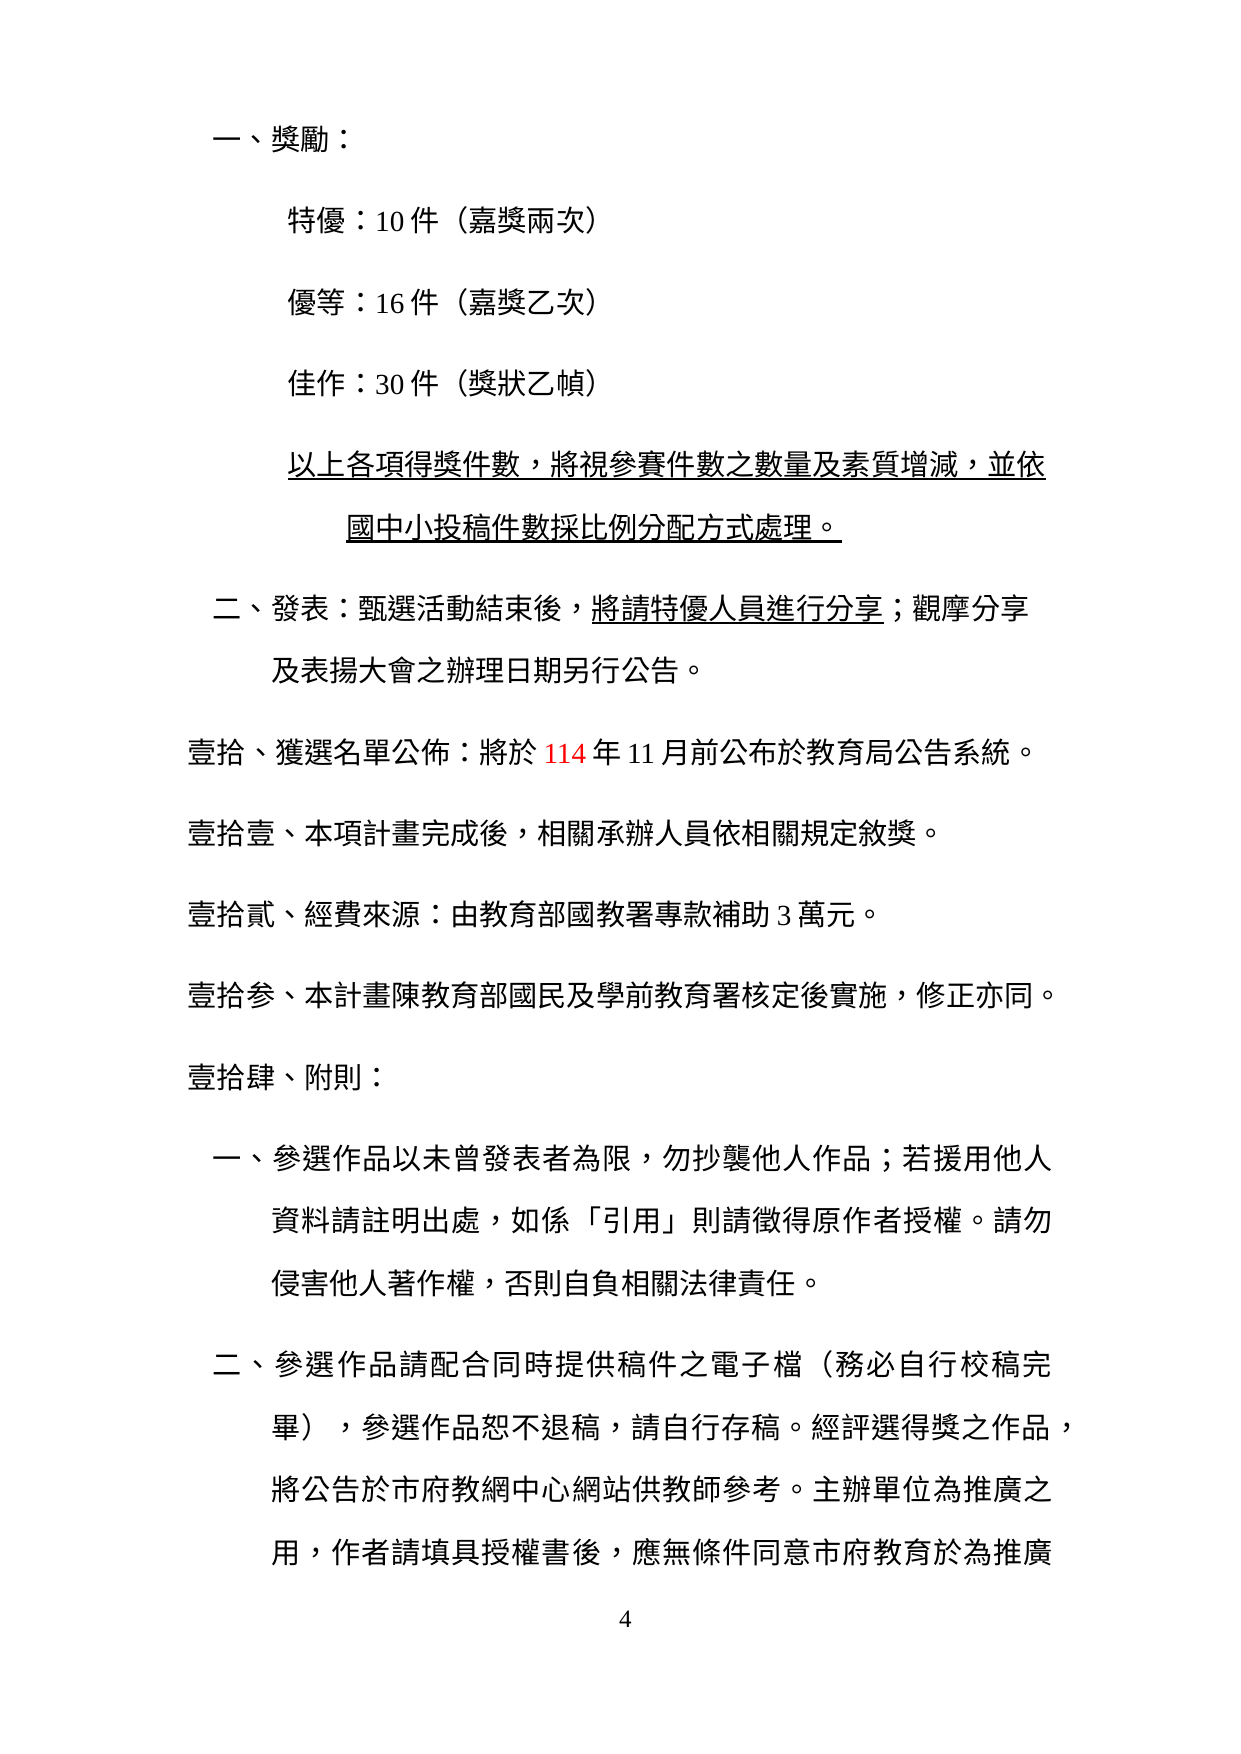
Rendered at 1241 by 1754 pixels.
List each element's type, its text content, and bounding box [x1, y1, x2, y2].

text 一、獎勵： [212, 96, 1053, 159]
text 佳作：30件（獎狀乙幀） [287, 340, 1053, 402]
text 優等：16件（嘉獎乙次） [287, 259, 1053, 321]
text 特優：10件（嘉獎兩次） [287, 177, 1053, 240]
text 壹拾肆、附則： [187, 1034, 1053, 1096]
text 二、參選作品請配合同時提供稿件之電子檔（務必自行校稿完畢），參選作品恕不退稿，請自行存稿。經評選得獎之作品，將公告於市府教網中心網站供教師參考。主辦單位為推廣之用，作者請填具授權書後，應無條件同意市府教育於為推廣之刊登或印製相關印刷品。 [212, 1321, 1053, 1571]
text 一、參選作品以未曾發表者為限，勿抄襲他人作品；若援用他人資料請註明出處，如係「引用」則請徵得原作者授權。請勿侵害他人著作權，否則自負相關法律責任。 [212, 1115, 1053, 1302]
text 壹拾、獲選名單公佈：將於114年11月前公布於教育局公告系統。 [187, 709, 1053, 771]
text 壹拾壹、本項計畫完成後，相關承辦人員依相關規定敘獎。 [187, 790, 1053, 852]
text 以上各項得獎件數，將視參賽件數之數量及素質增減，並依國中小投稿件數採比例分配方式處理。 [287, 421, 1053, 546]
text 壹拾参、本計畫陳教育部國民及學前教育署核定後實施，修正亦同。 [187, 952, 1053, 1015]
text 二、發表：甄選活動結束後，將請特優人員進行分享；觀摩分享及表揚大會之辦理日期另行公告。 [212, 565, 1053, 690]
text 壹拾貳、經費來源：由教育部國教署專款補助3萬元。 [187, 871, 1053, 934]
